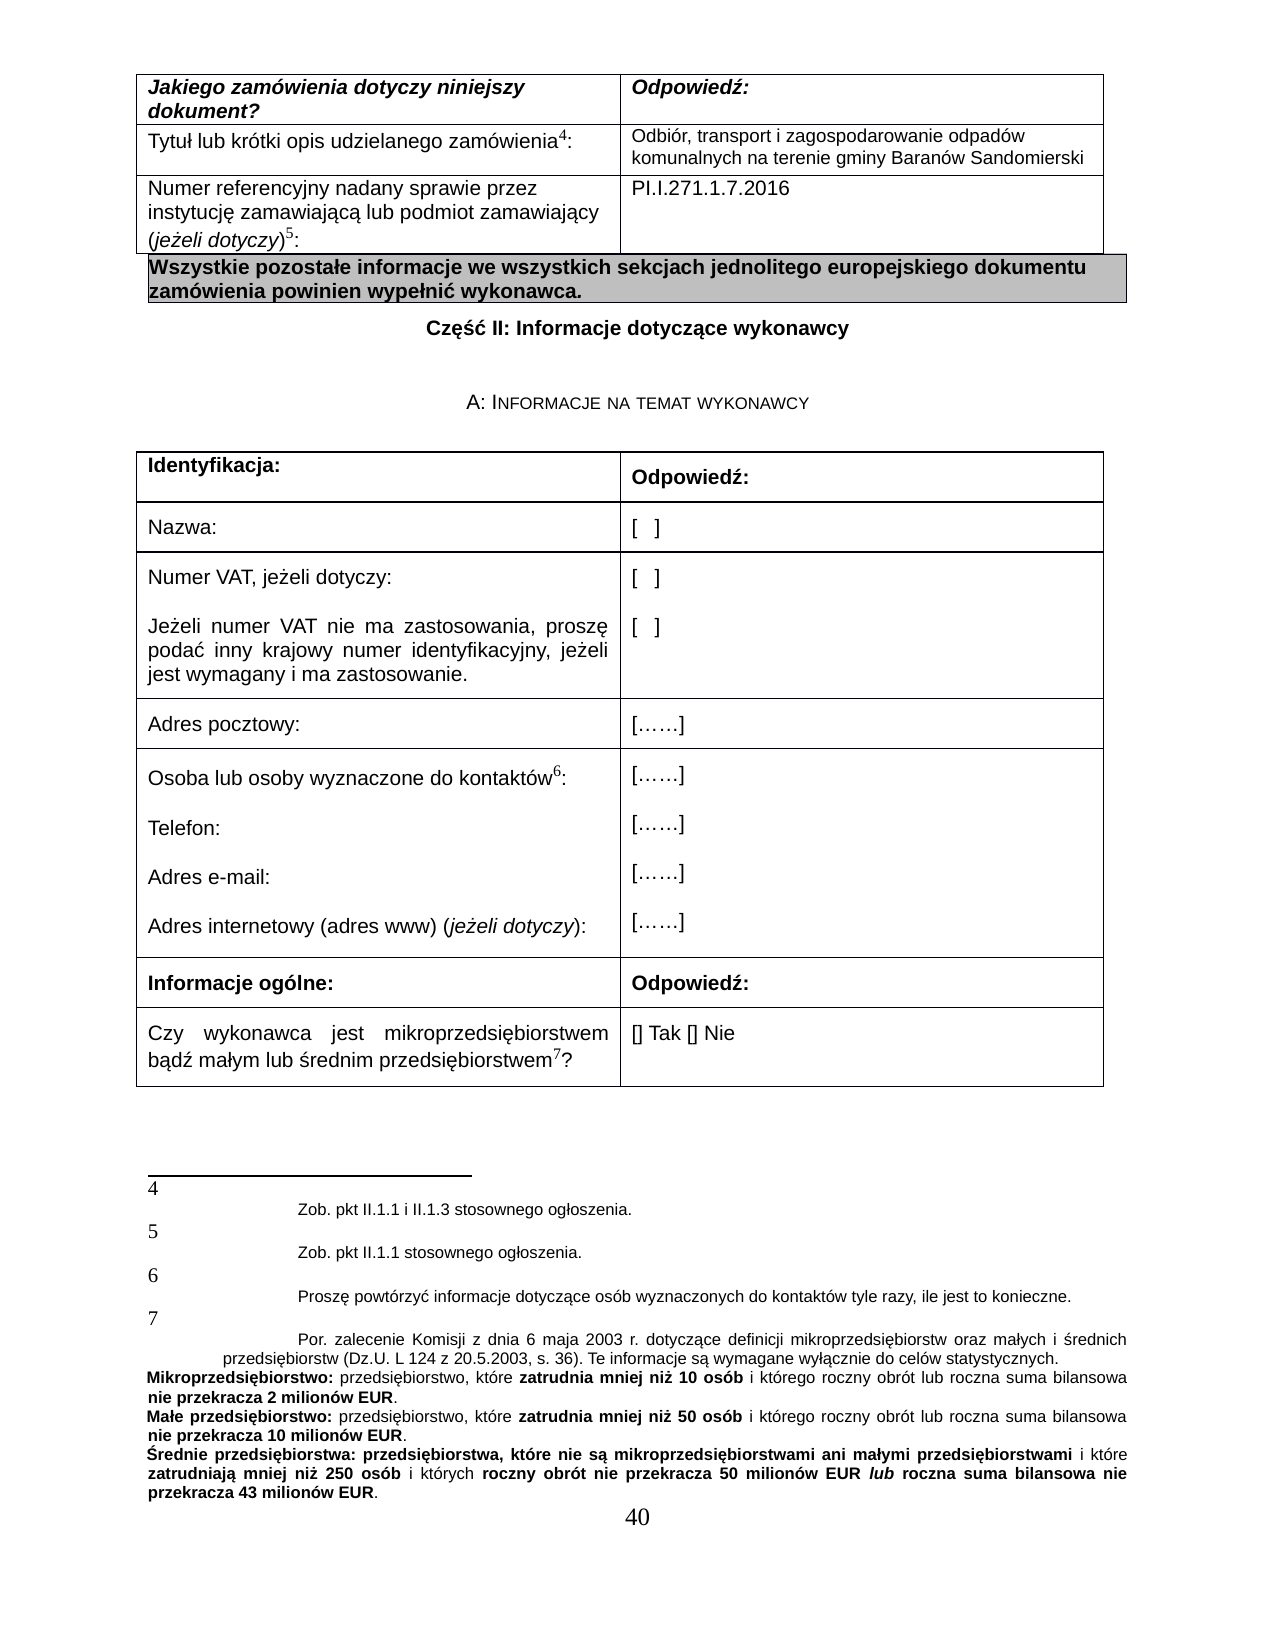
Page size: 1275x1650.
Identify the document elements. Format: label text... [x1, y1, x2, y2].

text Wszystkie pozostałe informacje we wszystkich sekcjach jednolitego europejskiego dokumentu zamówienia powinien wypełnić wykonawca. [149, 255, 1126, 302]
table_cell [ ] [ ] [621, 553, 1103, 698]
table_cell Tytuł lub krótki opis udzielanego zamówienia: [137, 125, 620, 175]
table_cell [ ] [621, 503, 1103, 551]
table_cell Numer referencyjny nadany sprawie przez instytucję zamawiającą lub podmiot zamawiający (jeżeli dotyczy): [137, 176, 620, 252]
table_cell Osoba lub osoby wyznaczone do kontaktów: Telefon: Adres e-mail: Adres internetowy (adres www) (jeżeli dotyczy): [137, 749, 620, 957]
table_cell [……] [621, 699, 1103, 748]
table_cell Odpowiedź: [621, 75, 1103, 124]
table_cell Odbiór, transport i zagospodarowanie odpadów komunalnych na terenie gminy Baranów Sandomierski [621, 125, 1103, 175]
table_cell Numer VAT, jeżeli dotyczy: Jeżeli numer VAT nie ma zastosowania, proszę podać inny krajowy numer identyfikacyjny, jeżeli jest wymagany i ma zastosowanie. [137, 553, 620, 698]
table_cell Czy wykonawca jest mikroprzedsiębiorstwem bądź małym lub średnim przedsiębiorstwem? [137, 1008, 620, 1086]
table_cell [] Tak [] Nie [621, 1008, 1103, 1086]
title A: Informacje na temat wykonawcy [148, 390, 1127, 414]
table_cell Jakiego zamówienia dotyczy niniejszy dokument? [137, 75, 620, 124]
table_header Odpowiedź: [621, 453, 1103, 501]
table_cell PI.I.271.1.7.2016 [621, 176, 1103, 252]
table_cell [……] [……] [……] [……] [621, 749, 1103, 957]
table_cell Adres pocztowy: [137, 699, 620, 748]
table_cell Odpowiedź: [621, 958, 1103, 1007]
table_header Identyfikacja: [137, 453, 620, 501]
title Część II: Informacje dotyczące wykonawcy [148, 316, 1127, 340]
table_cell Informacje ogólne: [137, 958, 620, 1007]
table_cell Nazwa: [137, 503, 620, 551]
